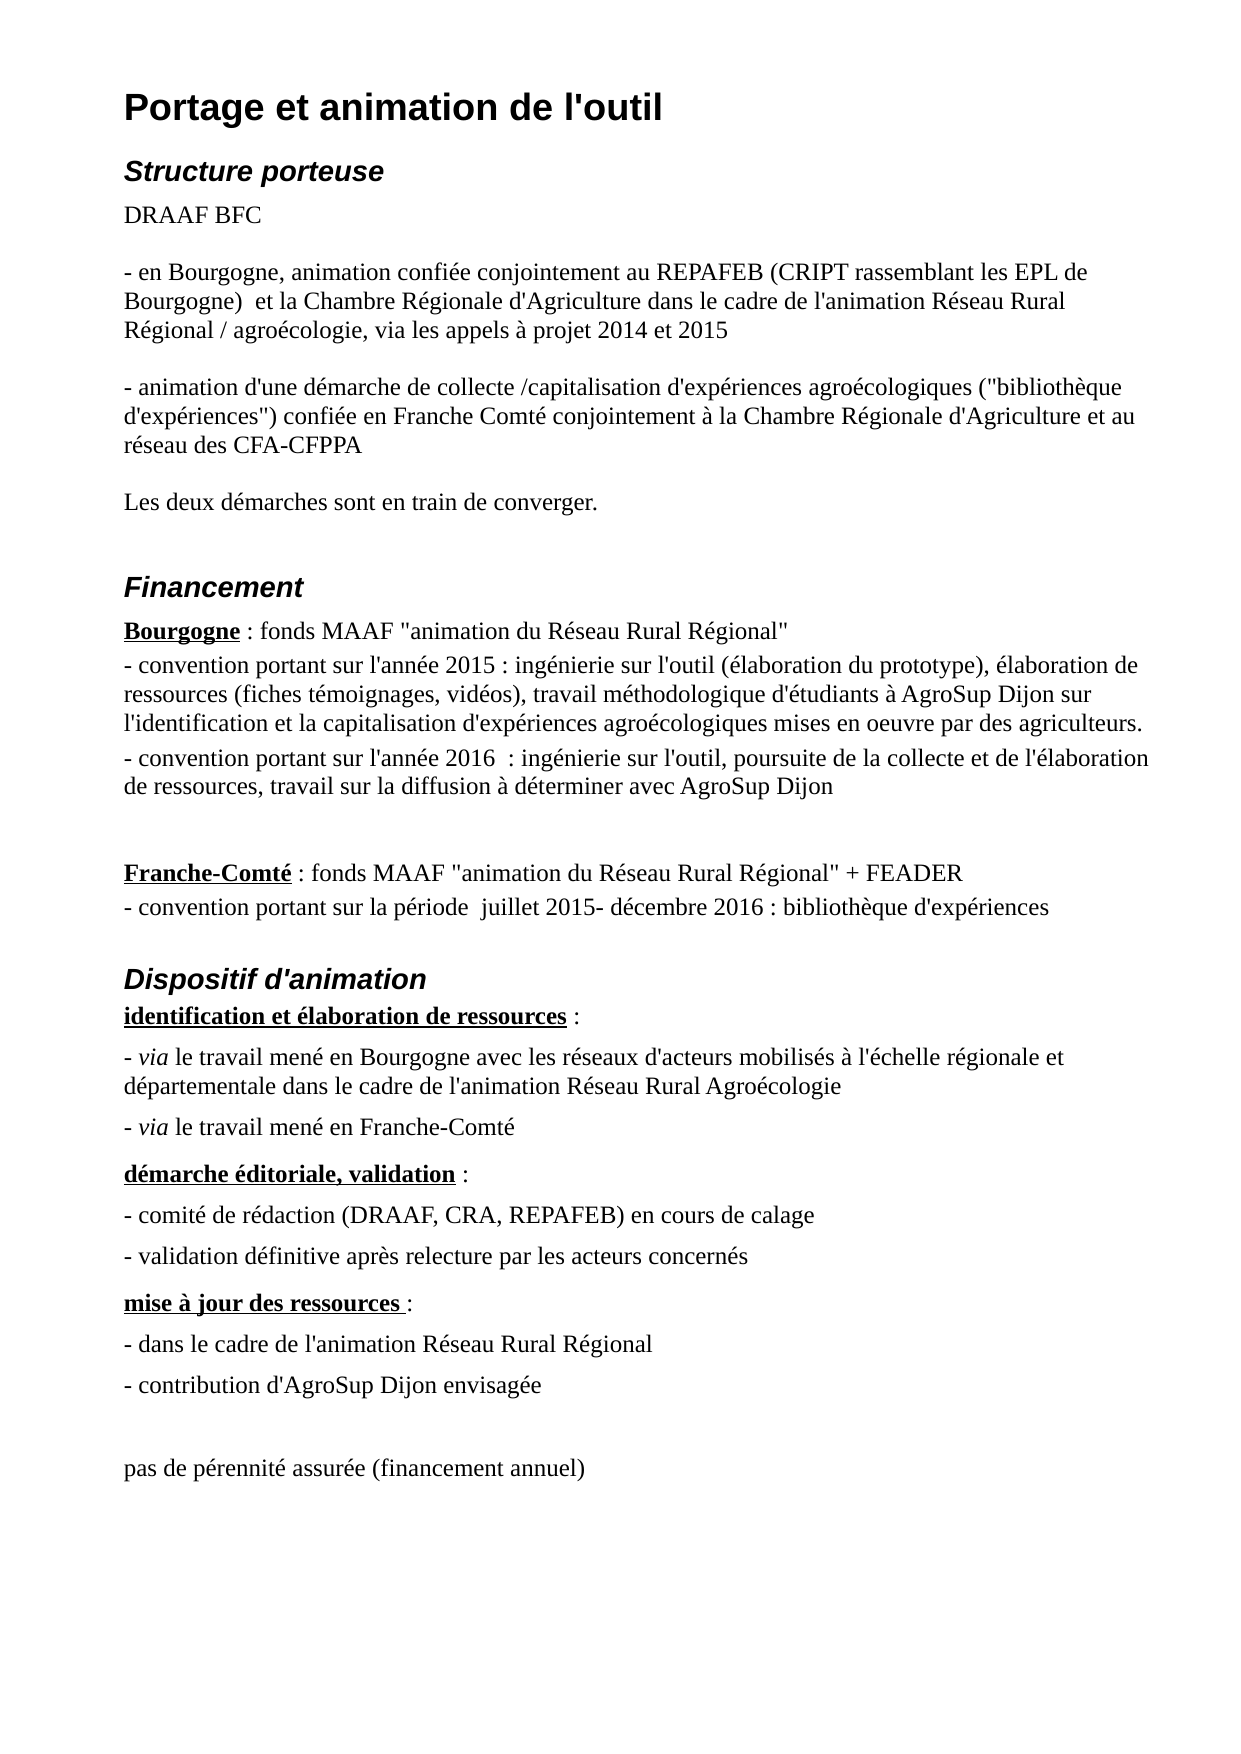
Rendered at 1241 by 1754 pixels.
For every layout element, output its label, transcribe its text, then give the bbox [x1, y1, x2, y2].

subtitle Portage et animation de l'outil [123, 85, 1152, 129]
text - convention portant sur la période juillet 2015- décembre 2016 : bibliothèque d'expériences [123, 892, 1152, 921]
text - contribution d'AgroSup Dijon envisagée [123, 1370, 1152, 1399]
text identification et élaboration de ressources : [123, 1001, 1152, 1030]
text mise à jour des ressources : [123, 1288, 1152, 1317]
text - convention portant sur l'année 2016 : ingénierie sur l'outil, poursuite de la collecte et de l'élaboration de ressources, travail sur la diffusion à déterminer avec AgroSup Dijon [123, 743, 1152, 800]
text démarche éditoriale, validation : [123, 1159, 1152, 1188]
text - validation définitive après relecture par les acteurs concernés [123, 1241, 1152, 1270]
subtitle Financement [123, 570, 1152, 603]
text - animation d'une démarche de collecte /capitalisation d'expériences agroécologiques ("bibliothèque d'expériences") confiée en Franche Comté conjointement à la Chambre Régionale d'Agriculture et au réseau des CFA-CFPPA [123, 372, 1152, 458]
text - via le travail mené en Franche-Comté [123, 1112, 1152, 1141]
text Les deux démarches sont en train de converger. [123, 487, 1152, 516]
text - dans le cadre de l'animation Réseau Rural Régional [123, 1329, 1152, 1358]
subtitle Structure porteuse [123, 154, 1152, 187]
text - comité de rédaction (DRAAF, CRA, REPAFEB) en cours de calage [123, 1200, 1152, 1229]
text DRAAF BFC [123, 200, 1152, 228]
text - en Bourgogne, animation confiée conjointement au REPAFEB (CRIPT rassemblant les EPL de Bourgogne) et la Chambre Régionale d'Agriculture dans le cadre de l'animation Réseau Rural Régional / agroécologie, via les appels à projet 2014 et 2015 [123, 257, 1152, 343]
text pas de pérennité assurée (financement annuel) [123, 1453, 1152, 1481]
text - via le travail mené en Bourgogne avec les réseaux d'acteurs mobilisés à l'échelle régionale et départementale dans le cadre de l'animation Réseau Rural Agroécologie [123, 1042, 1152, 1100]
text - convention portant sur l'année 2015 : ingénierie sur l'outil (élaboration du prototype), élaboration de ressources (fiches témoignages, vidéos), travail méthodologique d'étudiants à AgroSup Dijon sur l'identification et la capitalisation d'expériences agroécologiques mises en oeuvre par des agriculteurs. [123, 651, 1152, 737]
text Dispositif d'animation [123, 962, 1152, 995]
text Franche-Comté : fonds MAAF "animation du Réseau Rural Régional" + FEADER [123, 858, 1152, 886]
text Bourgogne : fonds MAAF "animation du Réseau Rural Régional" [123, 616, 1152, 644]
